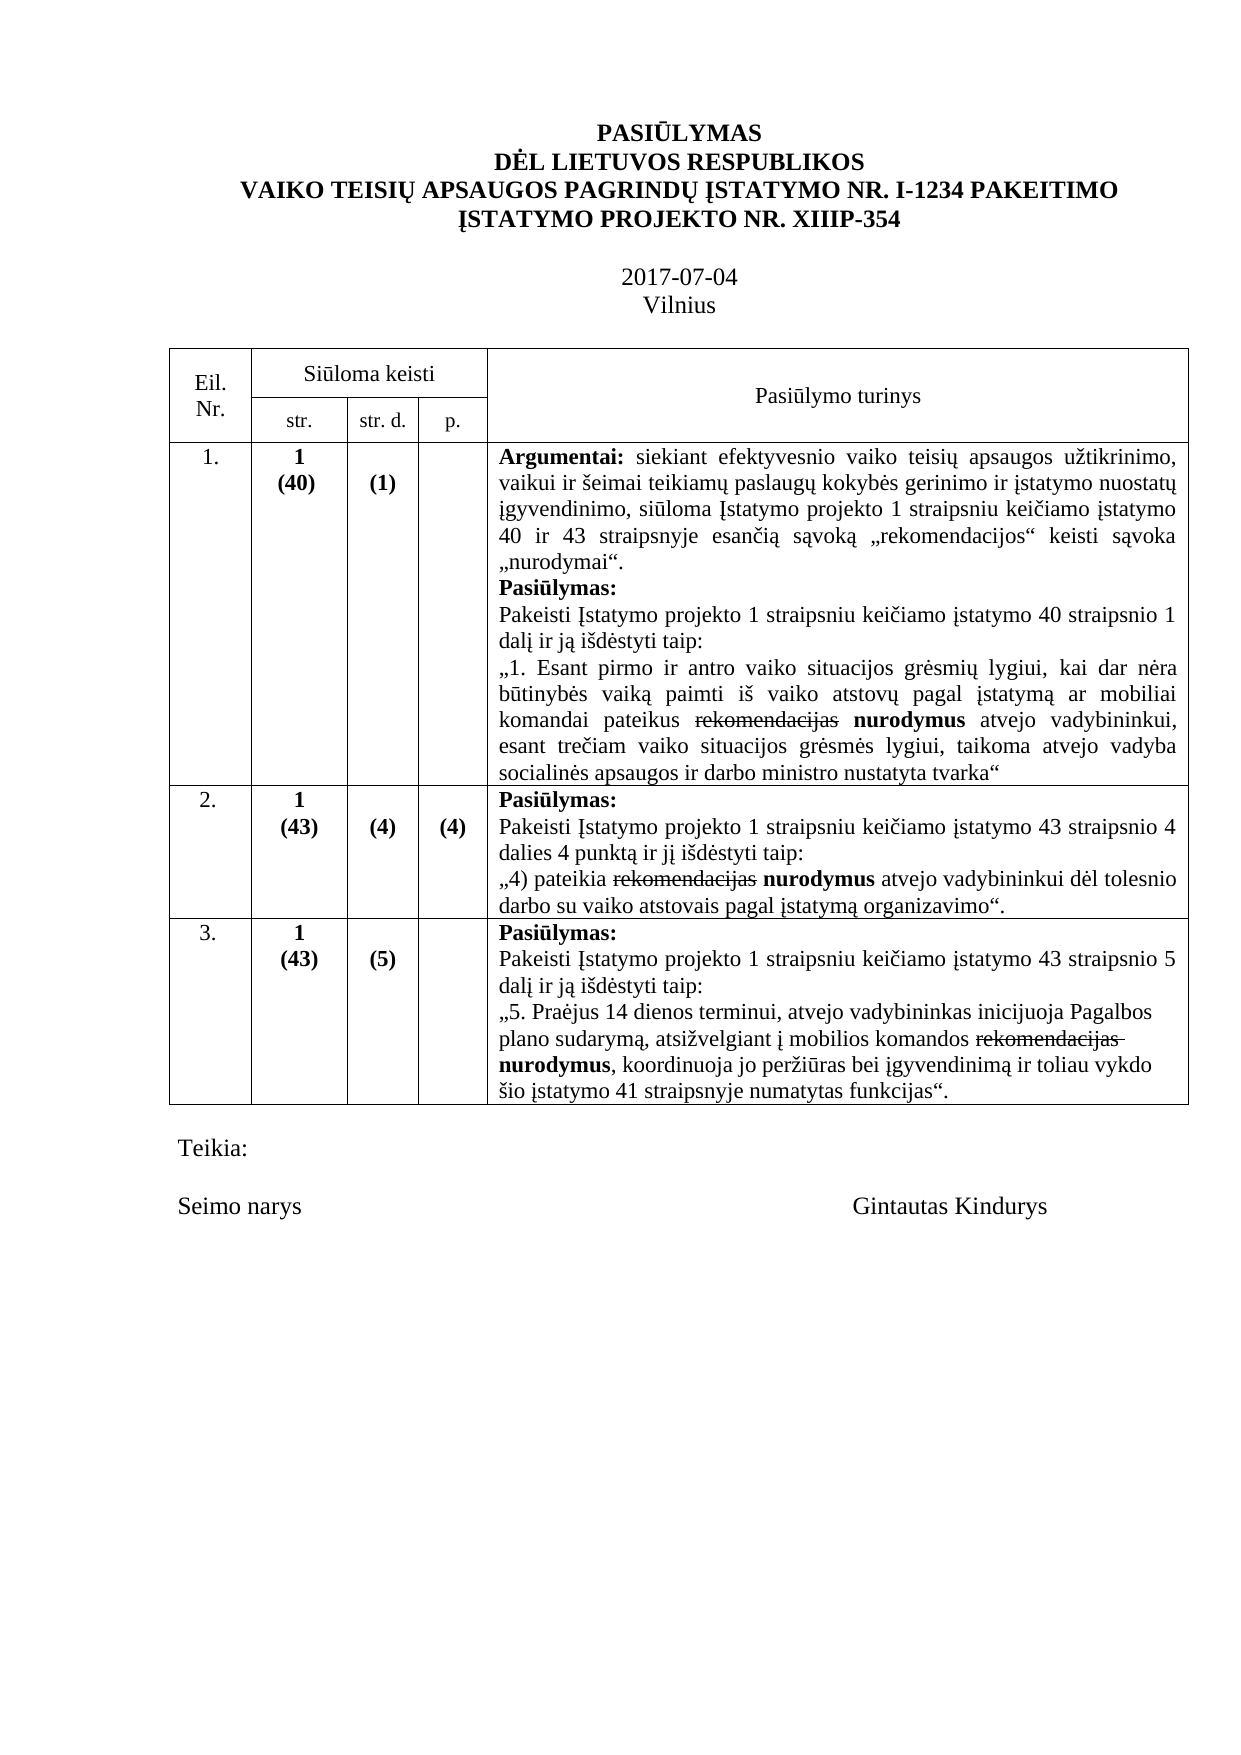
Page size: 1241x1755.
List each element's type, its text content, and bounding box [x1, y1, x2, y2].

text PASIŪLYMAS [177, 118, 1181, 147]
table_cell Pasiūlymas: Pakeisti Įstatymo projekto 1 straipsniu keičiamo įstatymo 43 straipsnio 4 dalies 4 punktą ir jį išdėstyti taip: „4) pateikia rekomendacijas nurodymus atvejo vadybininkui dėl tolesnio darbo su vaiko atstovais pagal įstatymą organizavimo“. [488, 786, 1188, 918]
table_cell str. [252, 398, 347, 442]
table_cell str. d. [348, 398, 418, 442]
table_cell 1 (43) [252, 786, 347, 918]
table_cell 2. [170, 786, 251, 918]
table_cell Argumentai: siekiant efektyvesnio vaiko teisių apsaugos užtikrinimo, vaikui ir šeimai teikiamų paslaugų kokybės gerinimo ir įstatymo nuostatų įgyvendinimo, siūloma Įstatymo projekto 1 straipsniu keičiamo įstatymo 40 ir 43 straipsnyje esančią sąvoką „rekomendacijos“ keisti sąvoka „nurodymai“. Pasiūlymas: Pakeisti Įstatymo projekto 1 straipsniu keičiamo įstatymo 40 straipsnio 1 dalį ir ją išdėstyti taip: „1. Esant pirmo ir antro vaiko situacijos grėsmių lygiui, kai dar nėra būtinybės vaiką paimti iš vaiko atstovų pagal įstatymą ar mobiliai komandai pateikus rekomendacijas nurodymus atvejo vadybininkui, esant trečiam vaiko situacijos grėsmės lygiui, taikoma atvejo vadyba socialinės apsaugos ir darbo ministro nustatyta tvarka“ [488, 443, 1188, 785]
text DĖL LIETUVOS RESPUBLIKOS [177, 147, 1181, 176]
text Seimo narys Gintautas Kindurys [177, 1191, 1181, 1220]
text VAIKO TEISIŲ APSAUGOS PAGRINDŲ ĮSTATYMO NR. I-1234 PAKEITIMO [177, 176, 1181, 204]
table_cell (5) [348, 919, 418, 1104]
table_cell 1. [170, 443, 251, 785]
table_cell [419, 919, 487, 1104]
table_cell p. [419, 398, 487, 442]
table_cell (4) [348, 786, 418, 918]
table_cell 1 (43) [252, 919, 347, 1104]
table_cell 3. [170, 919, 251, 1104]
text Teikia: [177, 1133, 1181, 1162]
table_cell (1) [348, 443, 418, 785]
table_cell 1 (40) [252, 443, 347, 785]
text 2017-07-04 [177, 262, 1181, 291]
table_header Siūloma keisti [252, 349, 487, 397]
table_cell (4) [419, 786, 487, 918]
table_cell [419, 443, 487, 785]
table_header Eil. Nr. [170, 349, 251, 442]
table_cell Pasiūlymas: Pakeisti Įstatymo projekto 1 straipsniu keičiamo įstatymo 43 straipsnio 5 dalį ir ją išdėstyti taip: „5. Praėjus 14 dienos terminui, atvejo vadybininkas inicijuoja Pagalbos plano sudarymą, atsižvelgiant į mobilios komandos rekomendacijas nurodymus, koordinuoja jo peržiūras bei įgyvendinimą ir toliau vykdo šio įstatymo 41 straipsnyje numatytas funkcijas“. [488, 919, 1188, 1104]
text Vilnius [177, 291, 1181, 319]
table_header Pasiūlymo turinys [488, 349, 1188, 442]
text ĮSTATYMO PROJEKTO NR. XIIIP-354 [177, 204, 1181, 233]
